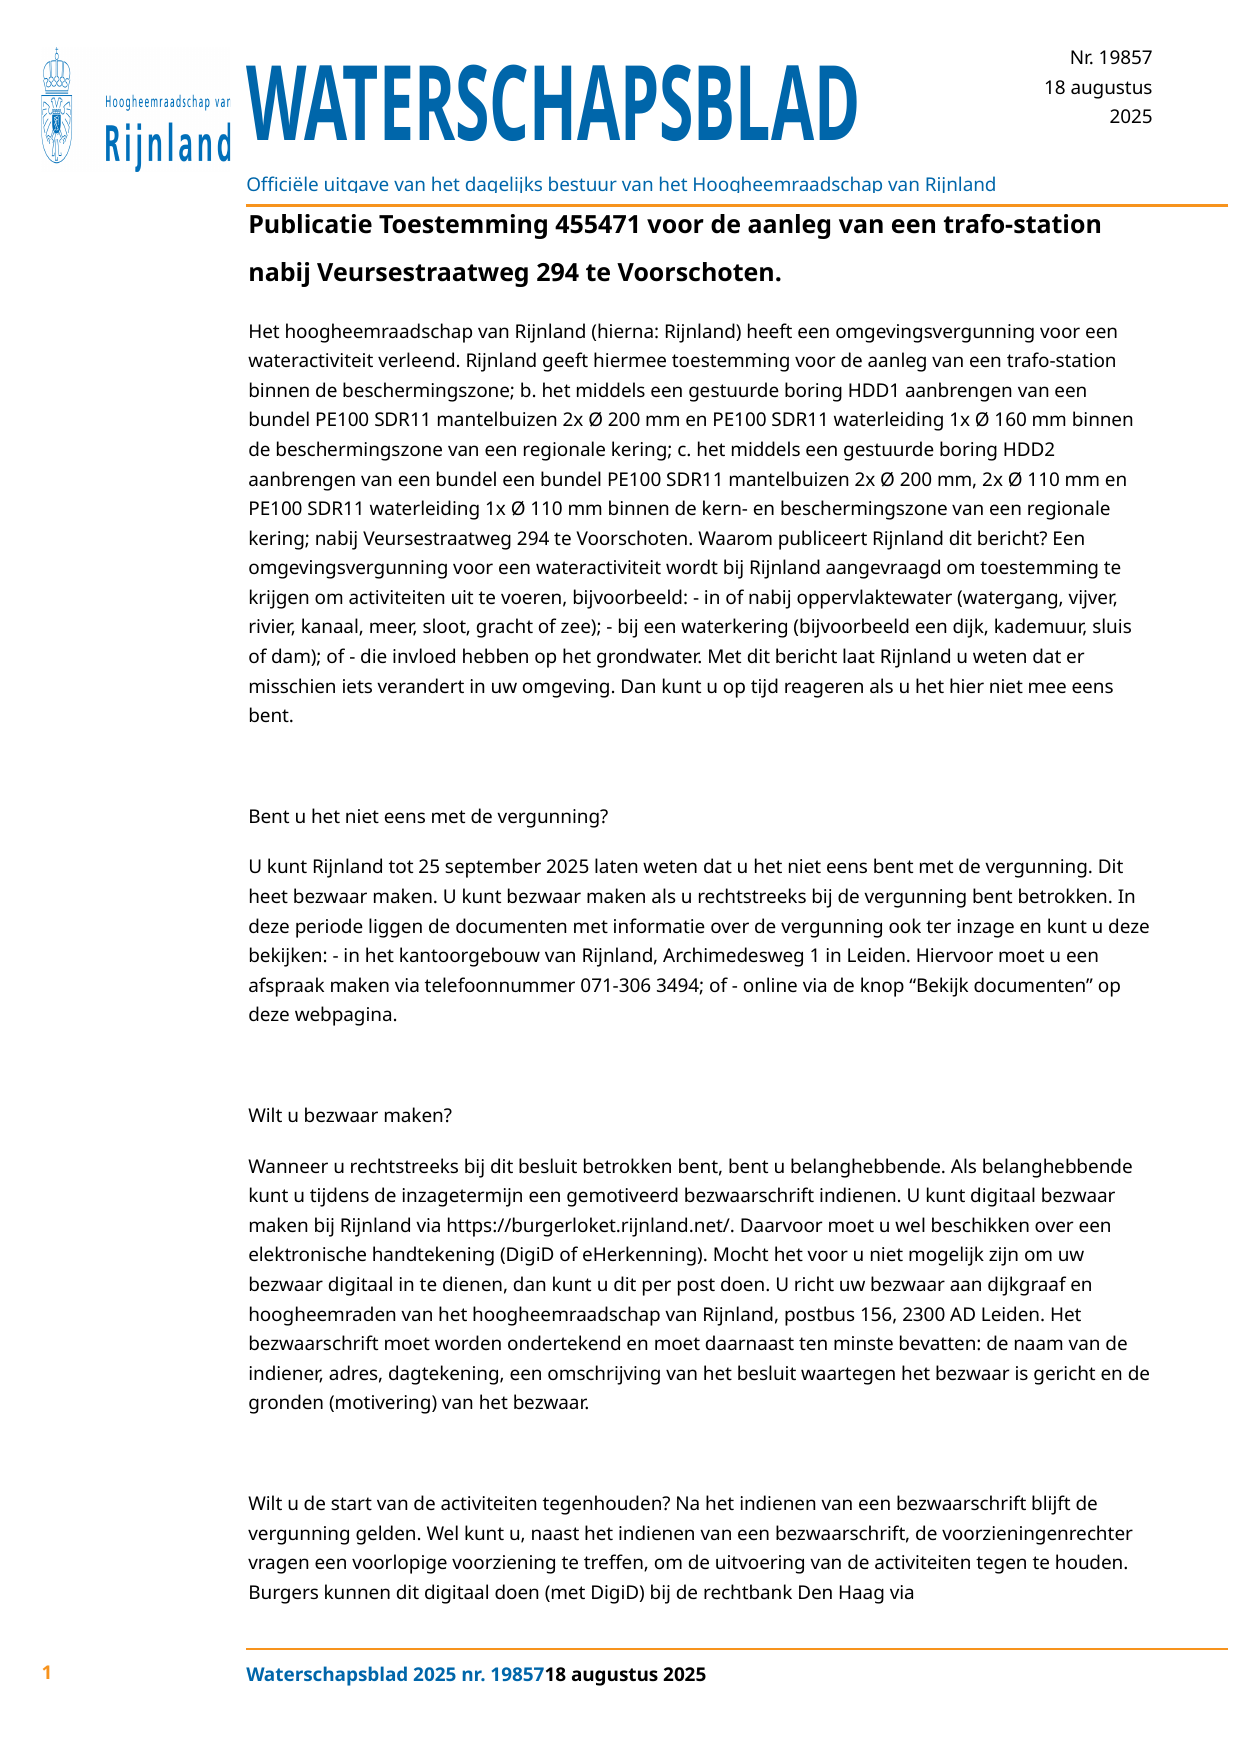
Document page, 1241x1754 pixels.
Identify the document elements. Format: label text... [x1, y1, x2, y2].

text Wanneer u rechtstreeks bij dit besluit betrokken bent, bent u belanghebbende. Als belanghebbende kunt u tijdens de inzagetermijn een gemotiveerd bezwaarschrift indienen. U kunt digitaal bezwaar maken bij Rijnland via https://burgerloket.rijnland.net/. Daarvoor moet u wel beschikken over een elektronische handtekening (DigiD of eHerkenning). Mocht het voor u niet mogelijk zijn om uw bezwaar digitaal in te dienen, dan kunt u dit per post doen. U richt uw bezwaar aan dijkgraaf en hoogheemraden van het hoogheemraadschap van Rijnland, postbus 156, 2300 AD Leiden. Het bezwaarschrift moet worden ondertekend en moet daarnaast ten minste bevatten: de naam van de indiener, adres, dagtekening, een omschrijving van het besluit waartegen het bezwaar is gericht en de gronden (motivering) van het bezwaar. [248, 1153, 1152, 1415]
text Wilt u bezwaar maken? [248, 1102, 1152, 1128]
text Bent u het niet eens met de vergunning? [248, 803, 1152, 829]
text Publicatie Toestemming 455471 voor de aanleg van een trafo-station nabij Veursestraatweg 294 te Voorschoten. [248, 207, 1152, 288]
text Wilt u de start van de activiteiten tegenhouden? Na het indienen van een bezwaarschrift blijft de vergunning gelden. Wel kunt u, naast het indienen van een bezwaarschrift, de voorzieningenrechter vragen een voorlopige voorziening te treffen, om de uitvoering van de activiteiten tegen te houden. Burgers kunnen dit digitaal doen (met DigiD) bij de rechtbank Den Haag via [248, 1490, 1152, 1605]
text Het hoogheemraadschap van Rijnland (hierna: Rijnland) heeft een omgevingsvergunning voor een wateractiviteit verleend. Rijnland geeft hiermee toestemming voor de aanleg van een trafo-station binnen de beschermingszone; b. het middels een gestuurde boring HDD1 aanbrengen van een bundel PE100 SDR11 mantelbuizen 2x Ø 200 mm en PE100 SDR11 waterleiding 1x Ø 160 mm binnen de beschermingszone van een regionale kering; c. het middels een gestuurde boring HDD2 aanbrengen van een bundel een bundel PE100 SDR11 mantelbuizen 2x Ø 200 mm, 2x Ø 110 mm en PE100 SDR11 waterleiding 1x Ø 110 mm binnen de kern- en beschermingszone van een regionale kering; nabij Veursestraatweg 294 te Voorschoten. Waarom publiceert Rijnland dit bericht? Een omgevingsvergunning voor een wateractiviteit wordt bij Rijnland aangevraagd om toestemming te krijgen om activiteiten uit te voeren, bijvoorbeeld: - in of nabij oppervlaktewater (watergang, vijver, rivier, kanaal, meer, sloot, gracht of zee); - bij een waterkering (bijvoorbeeld een dijk, kademuur, sluis of dam); of - die invloed hebben op het grondwater. Met dit bericht laat Rijnland u weten dat er misschien iets verandert in uw omgeving. Dan kunt u op tijd reageren als u het hier niet mee eens bent. [248, 318, 1152, 728]
text U kunt Rijnland tot 25 september 2025 laten weten dat u het niet eens bent met de vergunning. Dit heet bezwaar maken. U kunt bezwaar maken als u rechtstreeks bij de vergunning bent betrokken. In deze periode liggen de documenten met informatie over de vergunning ook ter inzage en kunt u deze bekijken: - in het kantoorgebouw van Rijnland, Archimedesweg 1 in Leiden. Hiervoor moet u een afspraak maken via telefoonnummer 071-306 3494; of - online via de knop “Bekijk documenten” op deze webpagina. [248, 854, 1152, 1027]
picture [41, 47, 231, 172]
